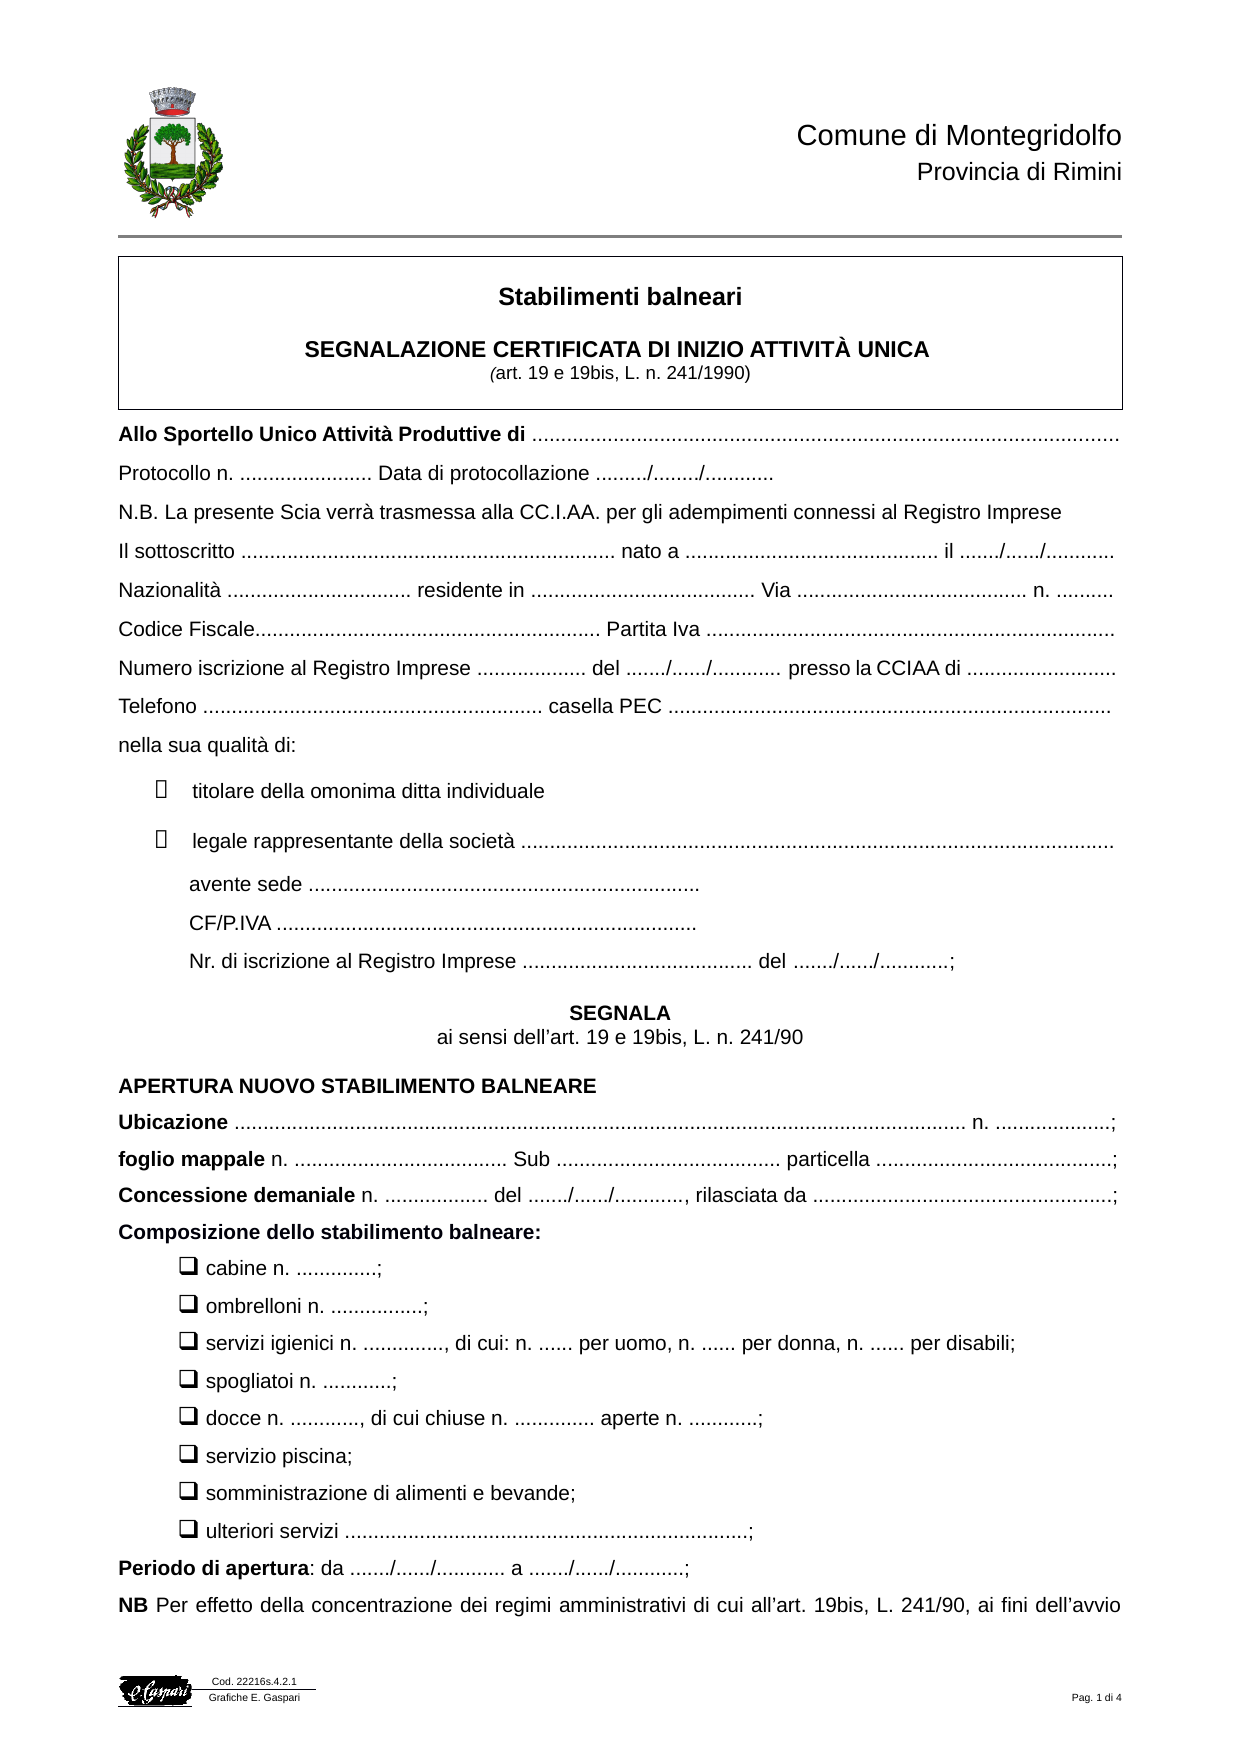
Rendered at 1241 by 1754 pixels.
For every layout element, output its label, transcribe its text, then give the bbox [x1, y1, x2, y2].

text foglio mappale n. ..................................... Sub ....................................... particella .........................................; [118, 1147, 1122, 1171]
text Comune di Montegridolfo [118, 118, 1122, 152]
text Nazionalità ................................ residente in ....................................... Via ........................................ n. .......... [118, 578, 1122, 602]
text SEGNALA [118, 1001, 1122, 1025]
text APERTURA NUOVO STABILIMENTO BALNEARE [118, 1074, 1122, 1098]
text ai sensi dell’art. 19 e 19bis, L. n. 241/90 [118, 1025, 1122, 1049]
text nella sua qualità di: [118, 733, 1122, 757]
text Telefono ........................................................... casella PEC ............................................................................. [118, 694, 1122, 718]
text  docce n. ............, di cui chiuse n. .............. aperte n. ............; [177, 1406, 1122, 1431]
text  servizio piscina; [177, 1443, 1122, 1468]
text Il sottoscritto ................................................................. nato a ............................................ il ......./....../............ [118, 539, 1122, 563]
text  legale rappresentante della società ....................................................................................................... [153, 822, 1122, 856]
text  ombrelloni n. ................; [177, 1293, 1122, 1318]
text N.B. La presente Scia verrà trasmessa alla CC.I.AA. per gli adempimenti connessi al Registro Imprese [118, 500, 1122, 524]
picture [122, 185, 224, 219]
text Protocollo n. ....................... Data di protocollazione ........./......../............ [118, 461, 1122, 485]
text  servizi igienici n. .............., di cui: n. ...... per uomo, n. ...... per donna, n. ...... per disabili; [177, 1331, 1122, 1356]
text Ubicazione ............................................................................................................................... n. ....................; [118, 1110, 1122, 1134]
table_header Stabilimenti balneari SEGNALAZIONE CERTIFICATA DI INIZIO ATTIVITÀ UNICA (art. 19 e 19bis, L. n. 241/1990) [119, 257, 1122, 409]
text Concessione demaniale n. .................. del ......./....../............, rilasciata da ....................................................; [118, 1183, 1122, 1207]
text  cabine n. ..............; [177, 1256, 1122, 1281]
text Nr. di iscrizione al Registro Imprese ........................................ del ......./....../............; [189, 949, 1122, 973]
text Periodo di apertura: da ......./....../............ a ......./....../............; [118, 1556, 1122, 1580]
text  somministrazione di alimenti e bevande; [177, 1481, 1122, 1506]
text Codice Fiscale............................................................ Partita Iva ....................................................................... [118, 616, 1122, 640]
text  titolare della omonima ditta individuale [153, 772, 1122, 806]
text  ulteriori servizi ......................................................................; [177, 1518, 1122, 1543]
text Composizione dello stabilimento balneare: [118, 1219, 1122, 1243]
picture [122, 152, 224, 157]
text avente sede .................................................................... [189, 872, 1122, 896]
text NB Per effetto della concentrazione dei regimi amministrativi di cui all’art. 19bis, L. 241/90, ai fini dell’avvio [118, 1592, 1122, 1616]
picture [122, 87, 224, 118]
text  spogliatoi n. ............; [177, 1368, 1122, 1393]
text CF/P.IVA ......................................................................... [189, 911, 1122, 934]
text Allo Sportello Unico Attività Produttive di [118, 422, 1122, 446]
text Provincia di Rimini [118, 157, 1122, 185]
text Numero iscrizione al Registro Imprese ................... del ......./....../............ presso la CCIAA di .......................... [118, 655, 1122, 679]
picture [118, 1674, 192, 1706]
